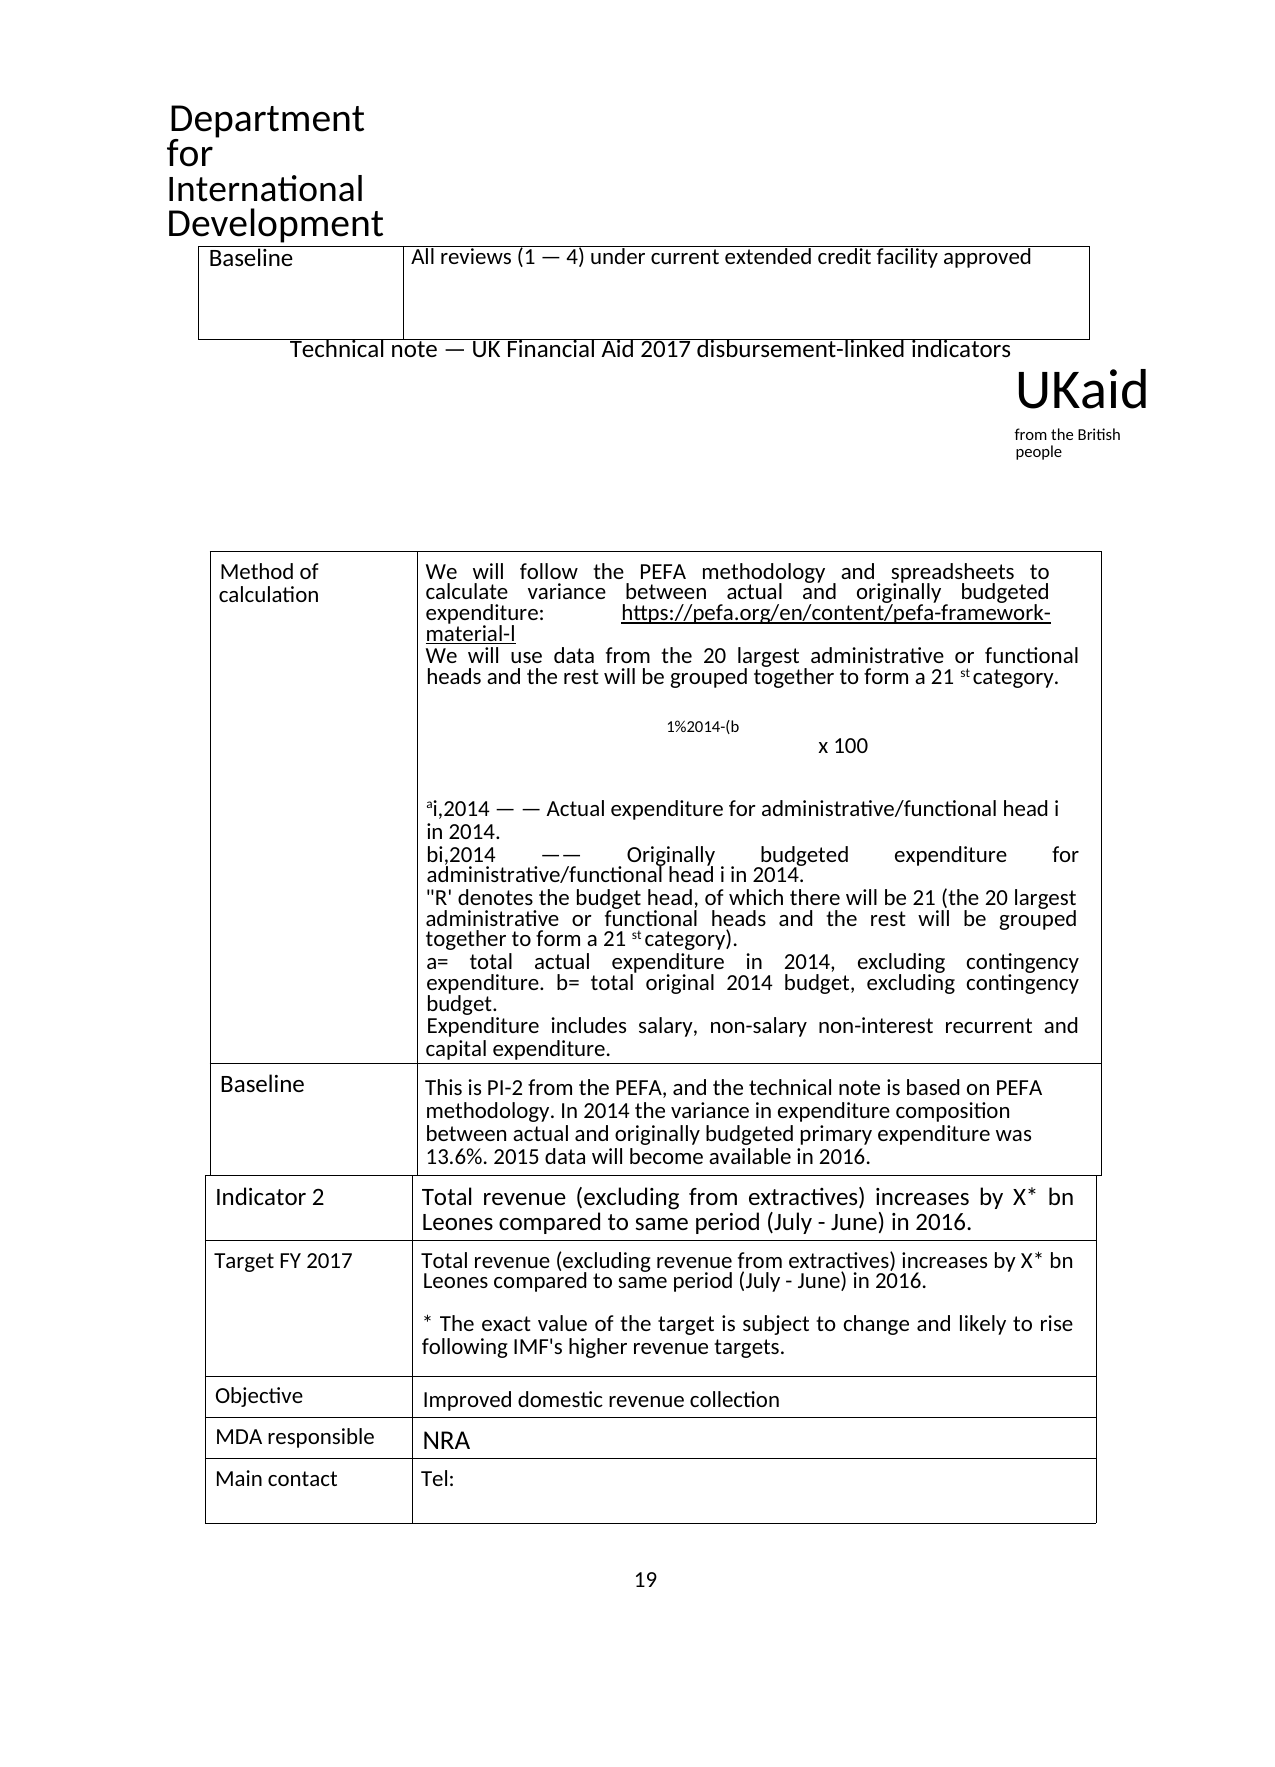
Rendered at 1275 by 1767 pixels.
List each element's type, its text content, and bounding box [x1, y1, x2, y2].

table_cell Baseline [199, 247, 403, 338]
table_header Method of calculation [211, 552, 417, 1063]
table_cell All reviews (1 — 4) under current extended credit facility approved [404, 247, 1089, 338]
table_cell Total revenue (excluding from extractives) increases by X* bn Leones compared to same period (July - June) in 2016. [413, 1176, 1096, 1240]
text Technical note — UK Financial Aid 2017 disbursement-linked indicators [289, 339, 1122, 364]
table_header [205, 551, 210, 1063]
table_cell MDA responsible [206, 1418, 412, 1458]
table_cell Tel: [413, 1459, 1096, 1522]
table_cell NRA [413, 1418, 1096, 1458]
text from the British people [1014, 427, 1168, 462]
table_cell Indicator 2 [206, 1176, 412, 1240]
table_cell [205, 1063, 210, 1175]
table_cell Target FY 2017 [206, 1241, 412, 1376]
table_header We will follow the PEFA methodology and spreadsheets to calculate variance between actual and originally budgeted expenditure: https://pefa.org/en/content/pefa-framework-material-l We will use data from the 20 largest administrative or functional heads and the rest will be grouped together to form a 21 st category. 1%2014-(b x 100 ai,2014 — — Actual expenditure for administrative/functional head i in 2014. bi,2014 —— Originally budgeted expenditure for administrative/functional head i in 2014. "R' denotes the budget head, of which there will be 21 (the 20 largest administrative or functional heads and the rest will be grouped together to form a 21 st category). a= total actual expenditure in 2014, excluding contingency expenditure. b= total original 2014 budget, excluding contingency budget. Expenditure includes salary, non-salary non-interest recurrent and capital expenditure. [418, 552, 1101, 1063]
table_cell This is PI-2 from the PEFA, and the technical note is based on PEFA methodology. In 2014 the variance in expenditure composition between actual and originally budgeted primary expenditure was 13.6%. 2015 data will become available in 2016. [418, 1064, 1101, 1175]
table_cell Baseline [211, 1064, 417, 1175]
table_cell Main contact [206, 1459, 412, 1522]
subtitle UKaid [1015, 367, 1167, 423]
table_cell Objective [206, 1377, 412, 1416]
table_cell Improved domestic revenue collection [413, 1377, 1096, 1416]
table_cell Total revenue (excluding revenue from extractives) increases by X* bn Leones compared to same period (July - June) in 2016. * The exact value of the target is subject to change and likely to rise following IMF's higher revenue targets. [413, 1241, 1096, 1376]
